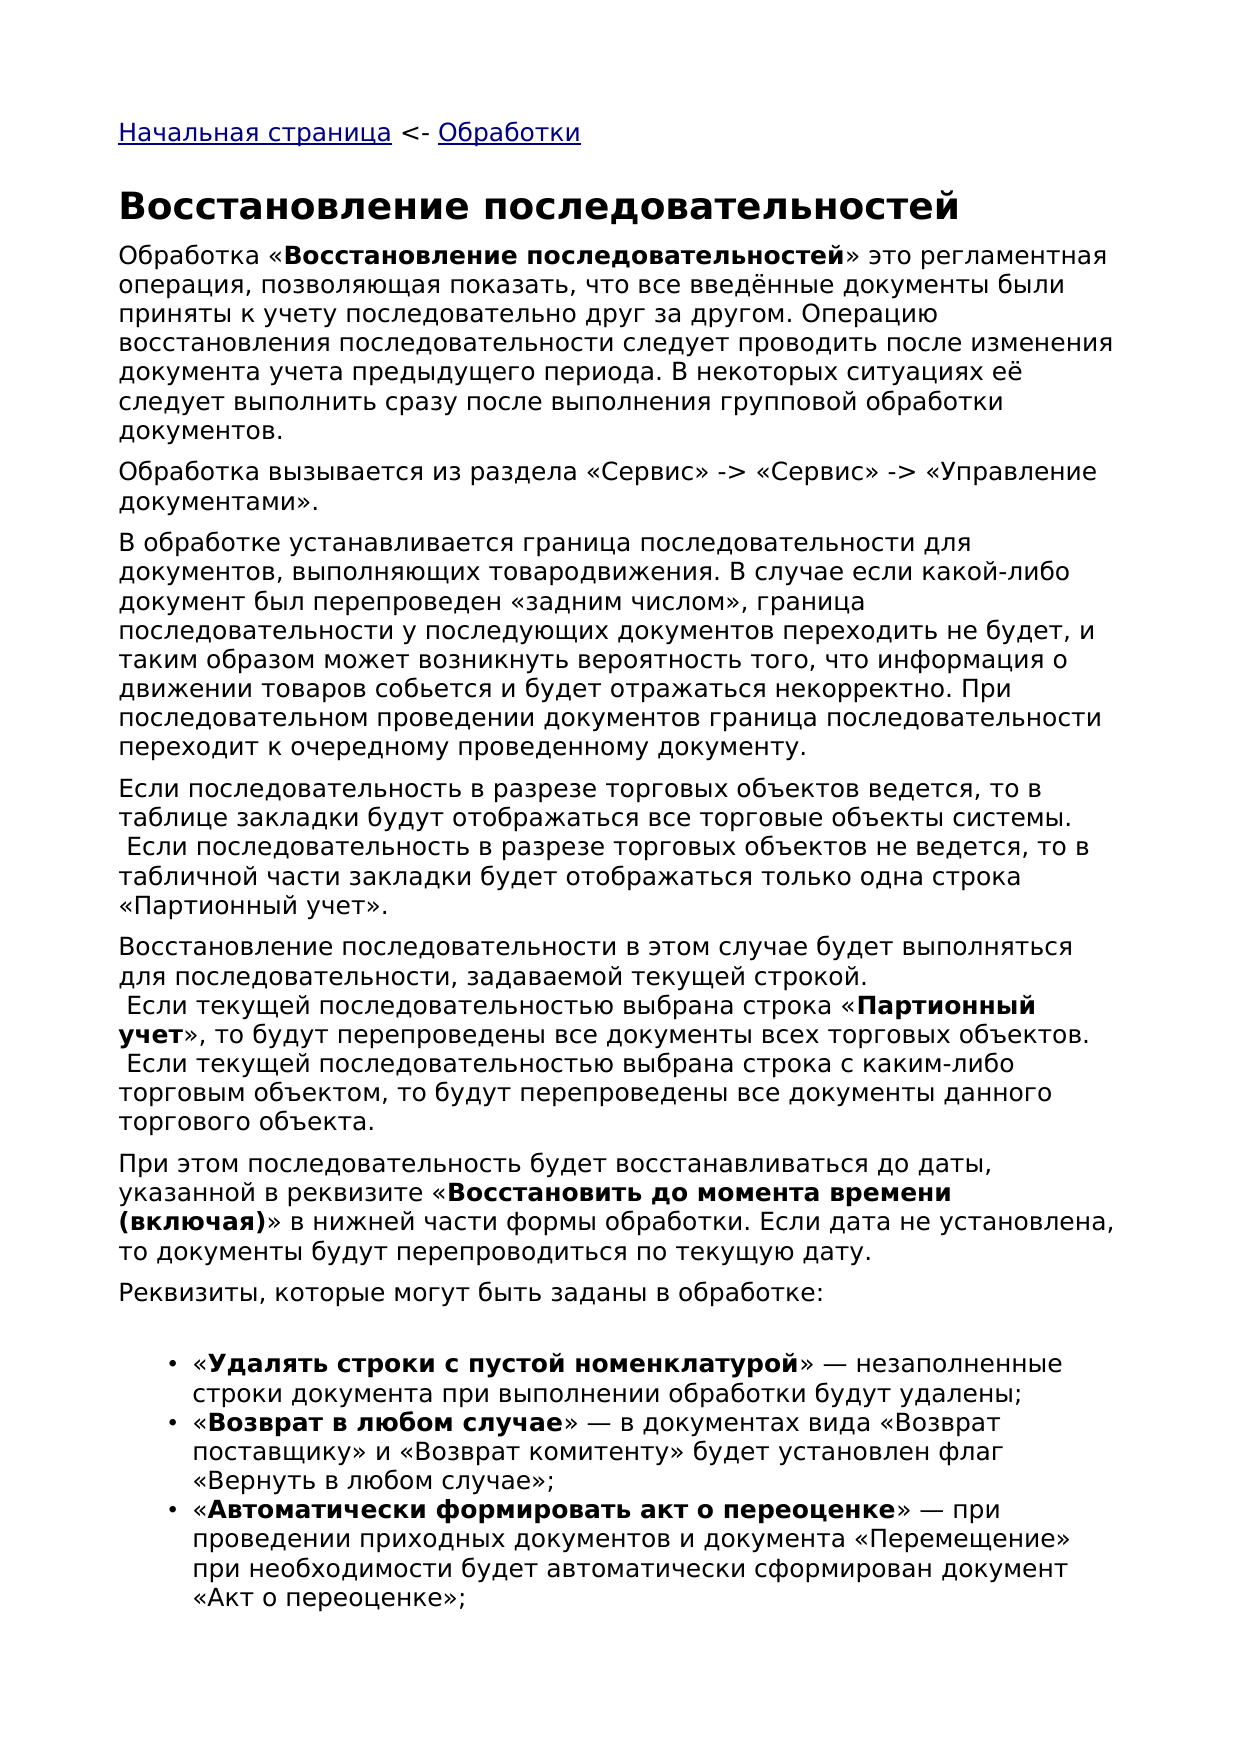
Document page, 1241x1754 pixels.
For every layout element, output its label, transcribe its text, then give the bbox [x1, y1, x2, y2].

list «Возврат в любом случае» — в документах вида «Возврат поставщику» и «Возврат комитенту» будет установлен флаг «Вернуть в любом случае»; [177, 1408, 1122, 1495]
text В обработке устанавливается граница последовательности для документов, выполняющих товародвижения. В случае если какой-либо документ был перепроведен «задним числом», граница последовательности у последующих документов переходить не будет, и таким образом может возникнуть вероятность того, что информация о движении товаров собьется и будет отражаться некорректно. При последовательном проведении документов граница последовательности переходит к очередному проведенному документу. [118, 528, 1122, 762]
text При этом последовательность будет восстанавливаться до даты, указанной в реквизите «Восстановить до момента времени (включая)» в нижней части формы обработки. Если дата не установлена, то документы будут перепроводиться по текущую дату. [118, 1149, 1122, 1266]
list «Удалять строки с пустой номенклатурой» — незаполненные строки документа при выполнении обработки будут удалены; [177, 1349, 1122, 1408]
text Обработка вызывается из раздела «Сервис» -> «Сервис» -> «Управление документами». [118, 458, 1122, 516]
text Реквизиты, которые могут быть заданы в обработке: [118, 1278, 1122, 1308]
list «Автоматически формировать акт о переоценке» — при проведении приходных документов и документа «Перемещение» при необходимости будет автоматически сформирован документ «Акт о переоценке»; [177, 1495, 1122, 1612]
subtitle Восстановление последовательностей [118, 185, 1122, 228]
text Начальная страница <- Обработки [118, 118, 1122, 147]
text Обработка «Восстановление последовательностей» это регламентная операция, позволяющая показать, что все введённые документы были приняты к учету последовательно друг за другом. Операцию восстановления последовательности следует проводить после изменения документа учета предыдущего периода. В некоторых ситуациях её следует выполнить сразу после выполнения групповой обработки документов. [118, 241, 1122, 445]
text Если последовательность в разрезе торговых объектов ведется, то в таблице закладки будут отображаться все торговые объекты системы. Если последовательность в разрезе торговых объектов не ведется, то в табличной части закладки будет отображаться только одна строка «Партионный учет». [118, 774, 1122, 920]
text Восстановление последовательности в этом случае будет выполняться для последовательности, задаваемой текущей строкой. Если текущей последовательностью выбрана строка «Партионный учет», то будут перепроведены все документы всех торговых объектов. Если текущей последовательностью выбрана строка с каким-либо торговым объектом, то будут перепроведены все документы данного торгового объекта. [118, 933, 1122, 1137]
